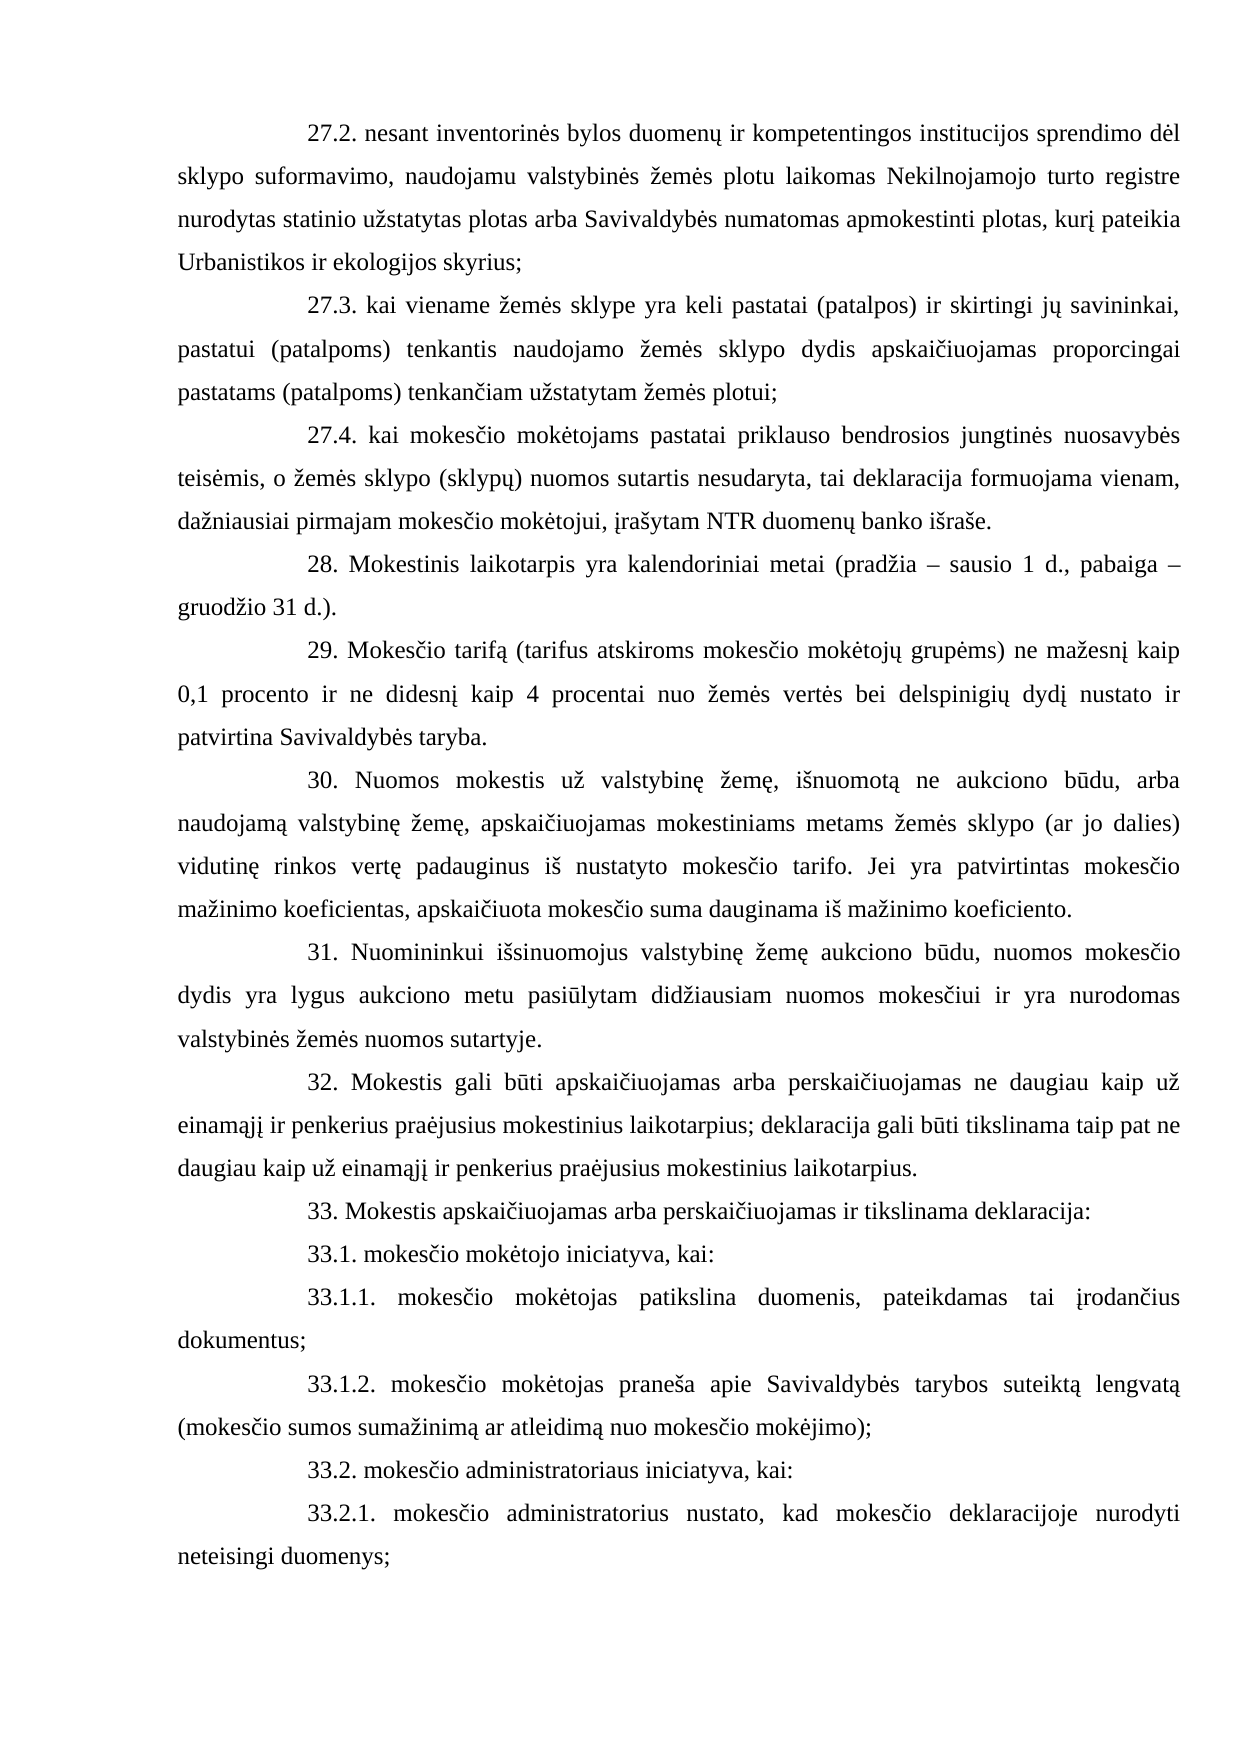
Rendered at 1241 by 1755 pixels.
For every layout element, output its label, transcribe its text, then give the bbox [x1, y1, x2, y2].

text 28. Mokestinis laikotarpis yra kalendoriniai metai (pradžia – sausio 1 d., pabaiga – gruodžio 31 d.). [177, 549, 1181, 621]
text 31. Nuomininkui išsinuomojus valstybinę žemę aukciono būdu, nuomos mokesčio dydis yra lygus aukciono metu pasiūlytam didžiausiam nuomos mokesčiui ir yra nurodomas valstybinės žemės nuomos sutartyje. [177, 937, 1181, 1052]
text 33.2.1. mokesčio administratorius nustato, kad mokesčio deklaracijoje nurodyti neteisingi duomenys; [177, 1498, 1181, 1570]
text 33.1.1. mokesčio mokėtojas patikslina duomenis, pateikdamas tai įrodančius dokumentus; [177, 1282, 1181, 1354]
text 33.1.2. mokesčio mokėtojas praneša apie Savivaldybės tarybos suteiktą lengvatą (mokesčio sumos sumažinimą ar atleidimą nuo mokesčio mokėjimo); [177, 1369, 1181, 1441]
text 27.4. kai mokesčio mokėtojams pastatai priklauso bendrosios jungtinės nuosavybės teisėmis, o žemės sklypo (sklypų) nuomos sutartis nesudaryta, tai deklaracija formuojama vienam, dažniausiai pirmajam mokesčio mokėtojui, įrašytam NTR duomenų banko išraše. [177, 420, 1181, 535]
text 33.2. mokesčio administratoriaus iniciatyva, kai: [177, 1455, 1181, 1484]
text 27.2. nesant inventorinės bylos duomenų ir kompetentingos institucijos sprendimo dėl sklypo suformavimo, naudojamu valstybinės žemės plotu laikomas Nekilnojamojo turto registre nurodytas statinio užstatytas plotas arba Savivaldybės numatomas apmokestinti plotas, kurį pateikia Urbanistikos ir ekologijos skyrius; [177, 118, 1181, 276]
text 27.3. kai viename žemės sklype yra keli pastatai (patalpos) ir skirtingi jų savininkai, pastatui (patalpoms) tenkantis naudojamo žemės sklypo dydis apskaičiuojamas proporcingai pastatams (patalpoms) tenkančiam užstatytam žemės plotui; [177, 291, 1181, 406]
text 29. Mokesčio tarifą (tarifus atskiroms mokesčio mokėtojų grupėms) ne mažesnį kaip 0,1 procento ir ne didesnį kaip 4 procentai nuo žemės vertės bei delspinigių dydį nustato ir patvirtina Savivaldybės taryba. [177, 636, 1181, 751]
text 33. Mokestis apskaičiuojamas arba perskaičiuojamas ir tikslinama deklaracija: [177, 1196, 1181, 1225]
text 30. Nuomos mokestis už valstybinę žemę, išnuomotą ne aukciono būdu, arba naudojamą valstybinę žemę, apskaičiuojamas mokestiniams metams žemės sklypo (ar jo dalies) vidutinę rinkos vertę padauginus iš nustatyto mokesčio tarifo. Jei yra patvirtintas mokesčio mažinimo koeficientas, apskaičiuota mokesčio suma dauginama iš mažinimo koeficiento. [177, 765, 1181, 923]
text 32. Mokestis gali būti apskaičiuojamas arba perskaičiuojamas ne daugiau kaip už einamąjį ir penkerius praėjusius mokestinius laikotarpius; deklaracija gali būti tikslinama taip pat ne daugiau kaip už einamąjį ir penkerius praėjusius mokestinius laikotarpius. [177, 1067, 1181, 1182]
text 33.1. mokesčio mokėtojo iniciatyva, kai: [177, 1239, 1181, 1268]
